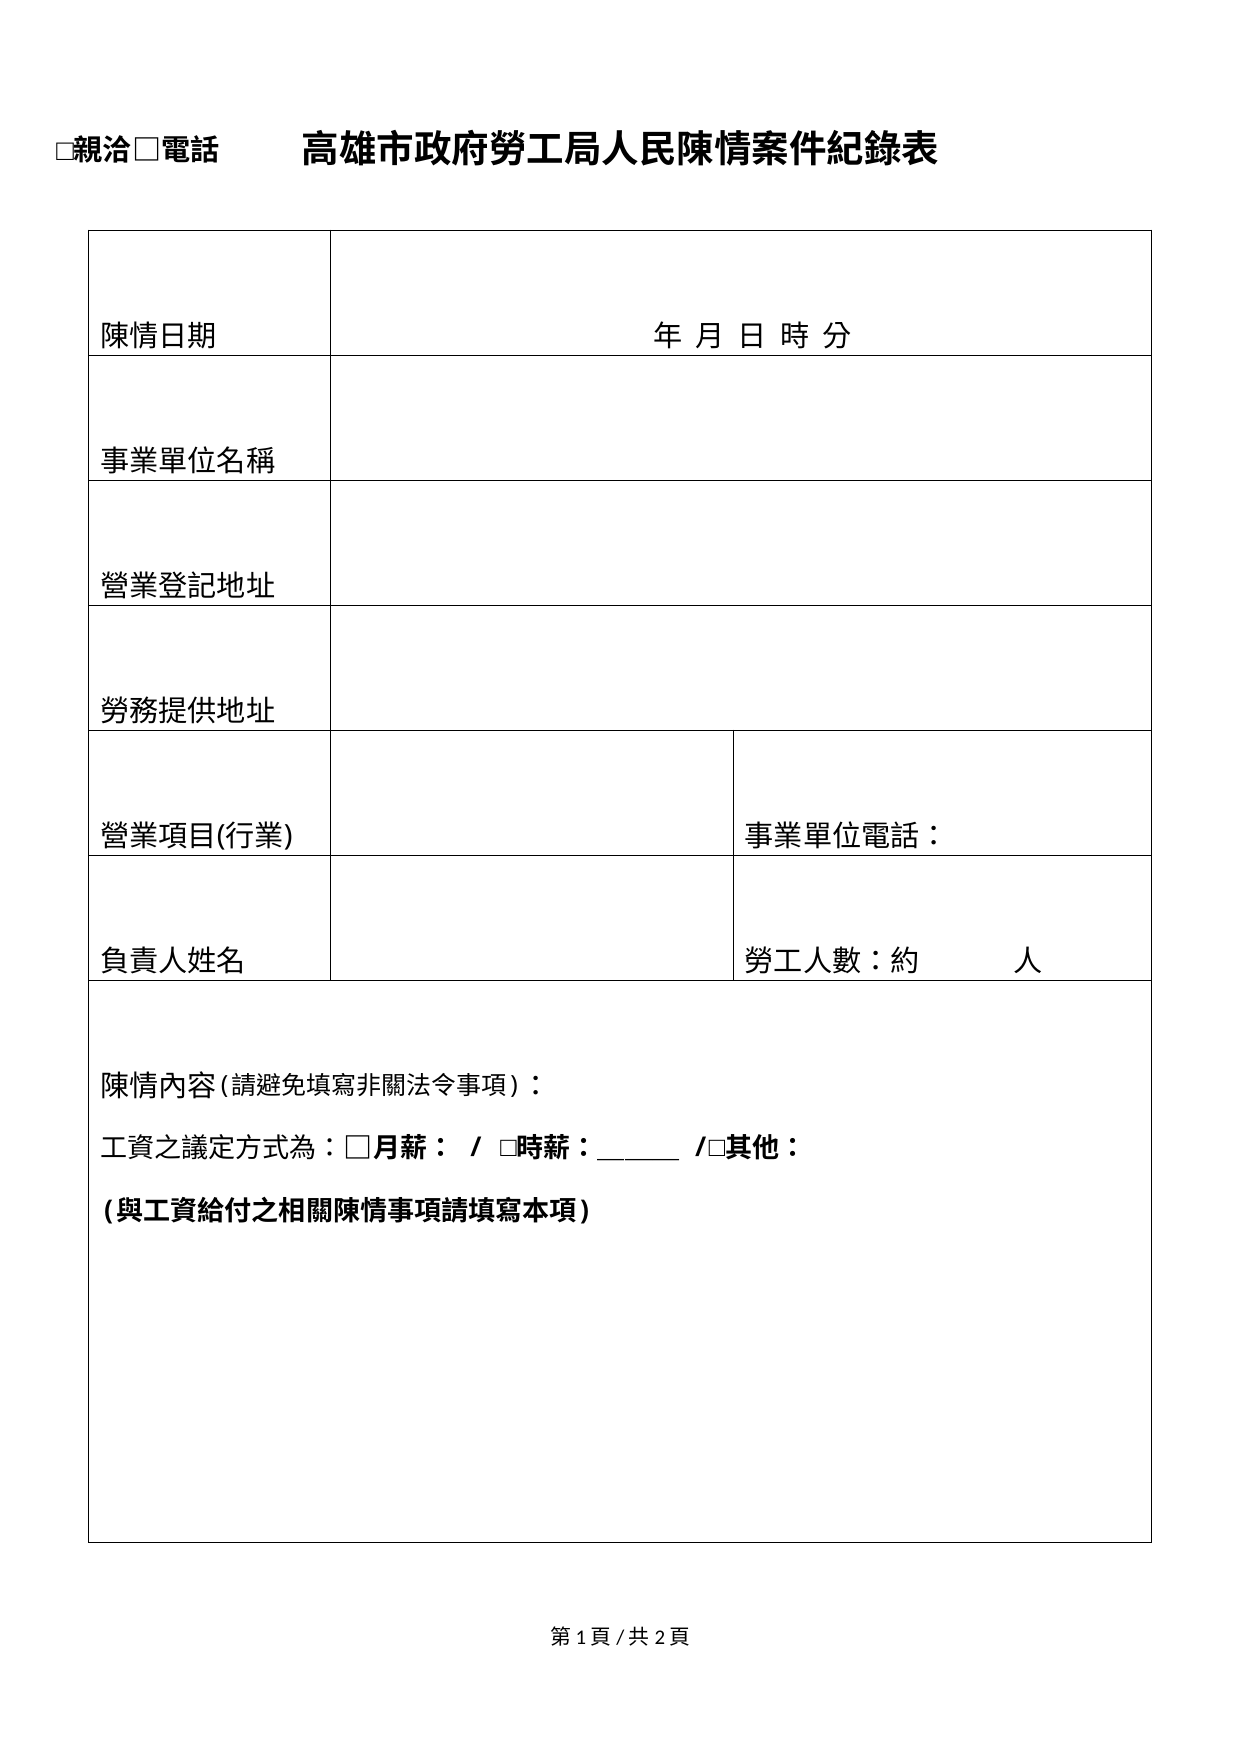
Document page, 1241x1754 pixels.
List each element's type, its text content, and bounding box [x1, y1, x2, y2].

table_cell [331, 481, 1151, 604]
table_cell 營業項目(行業) [89, 731, 330, 854]
table_header 陳情日期 [89, 231, 330, 354]
table_cell 負責人姓名 [89, 856, 330, 979]
text 高雄市政府勞工局人民陳情案件紀錄表 [41, 104, 1152, 193]
table_cell 陳情內容(請避免填寫非關法令事項)： 工資之議定方式為：□月薪： / □時薪：＿＿＿ /□其他： (與工資給付之相關陳情事項請填寫本項) [89, 981, 1151, 1542]
table_cell [331, 856, 733, 979]
table_cell 事業單位電話： [734, 731, 1151, 854]
table_cell 事業單位名稱 [89, 356, 330, 479]
table_cell 勞務提供地址 [89, 606, 330, 729]
table_cell [331, 606, 1151, 729]
table_cell 營業登記地址 [89, 481, 330, 604]
table_cell [331, 731, 733, 854]
table_cell [331, 356, 1151, 479]
table_cell 勞工人數：約 人 [734, 856, 1151, 979]
table_header 年 月 日 時 分 [331, 231, 1151, 354]
text □親洽□電話 [56, 127, 243, 169]
